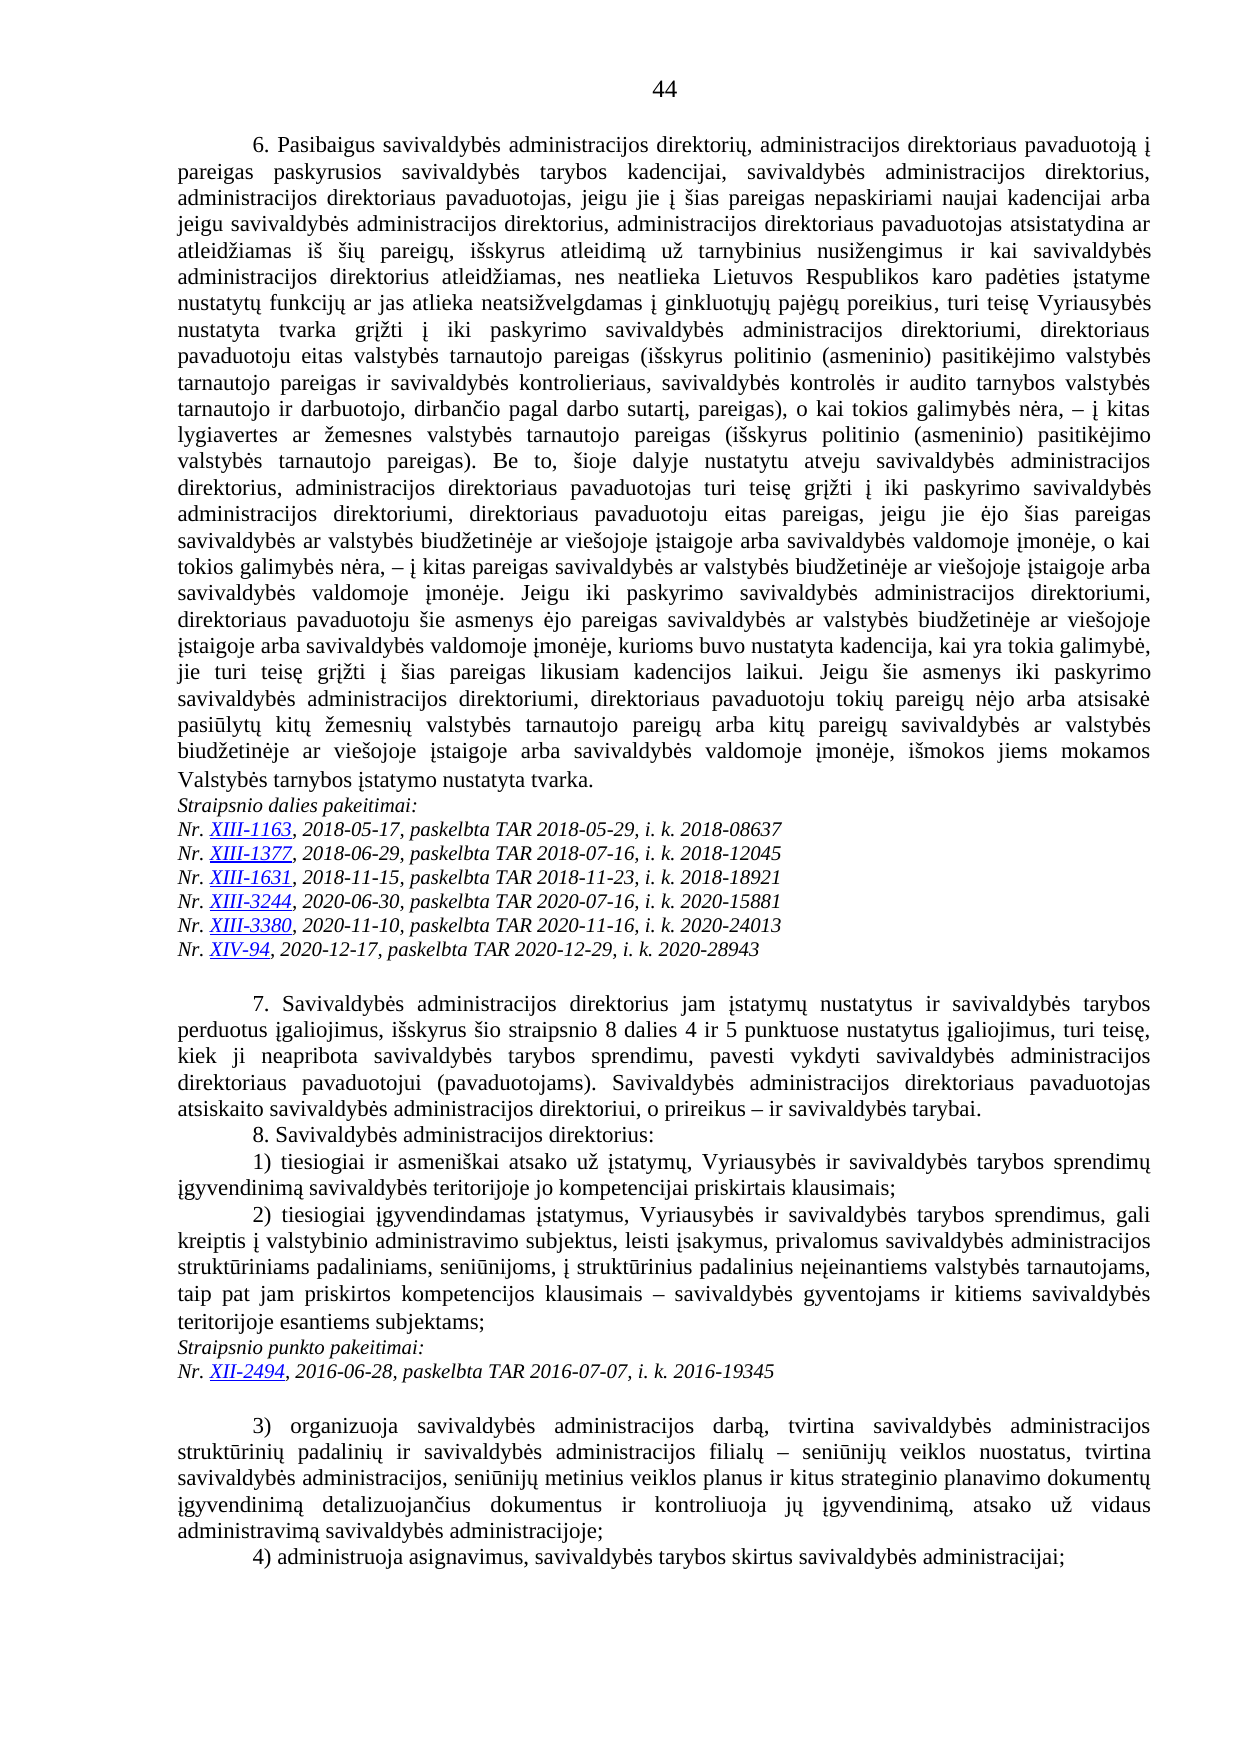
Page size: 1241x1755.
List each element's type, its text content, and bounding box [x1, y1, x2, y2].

text Nr. XIII-1631, 2018-11-15, paskelbta TAR 2018-11-23, i. k. 2018-18921 [177, 865, 1152, 889]
text Nr. XIII-1163, 2018-05-17, paskelbta TAR 2018-05-29, i. k. 2018-08637 [177, 817, 1152, 841]
text Straipsnio punkto pakeitimai: [177, 1335, 1152, 1359]
text Nr. XIII-1377, 2018-06-29, paskelbta TAR 2018-07-16, i. k. 2018-12045 [177, 841, 1152, 865]
text 2) tiesiogiai įgyvendindamas įstatymus, Vyriausybės ir savivaldybės tarybos sprendimus, gali kreiptis į valstybinio administravimo subjektus, leisti įsakymus, privalomus savivaldybės administracijos struktūriniams padaliniams, seniūnijoms, į struktūrinius padalinius neįeinantiems valstybės tarnautojams, taip pat jam priskirtos kompetencijos klausimais – savivaldybės gyventojams ir kitiems savivaldybės teritorijoje esantiems subjektams; [177, 1201, 1152, 1335]
text Nr. XIII-3244, 2020-06-30, paskelbta TAR 2020-07-16, i. k. 2020-15881 [177, 889, 1152, 913]
text 7. Savivaldybės administracijos direktorius jam įstatymų nustatytus ir savivaldybės tarybos perduotus įgaliojimus, išskyrus šio straipsnio 8 dalies 4 ir 5 punktuose nustatytus įgaliojimus, turi teisę, kiek ji neapribota savivaldybės tarybos sprendimu, pavesti vykdyti savivaldybės administracijos direktoriaus pavaduotojui (pavaduotojams). Savivaldybės administracijos direktoriaus pavaduotojas atsiskaito savivaldybės administracijos direktoriui, o prireikus – ir savivaldybės tarybai. [177, 990, 1152, 1122]
text 1) tiesiogiai ir asmeniškai atsako už įstatymų, Vyriausybės ir savivaldybės tarybos sprendimų įgyvendinimą savivaldybės teritorijoje jo kompetencijai priskirtais klausimais; [177, 1148, 1152, 1201]
text 6. Pasibaigus savivaldybės administracijos direktorių, administracijos direktoriaus pavaduotoją į pareigas paskyrusios savivaldybės tarybos kadencijai, savivaldybės administracijos direktorius, administracijos direktoriaus pavaduotojas, jeigu jie į šias pareigas nepaskiriami naujai kadencijai arba jeigu savivaldybės administracijos direktorius, administracijos direktoriaus pavaduotojas atsistatydina ar atleidžiamas iš šių pareigų, išskyrus atleidimą už tarnybinius nusižengimus ir kai savivaldybės administracijos direktorius atleidžiamas, nes neatlieka Lietuvos Respublikos karo padėties įstatyme nustatytų funkcijų ar jas atlieka neatsižvelgdamas į ginkluotųjų pajėgų poreikius, turi teisę Vyriausybės nustatyta tvarka grįžti į iki paskyrimo savivaldybės administracijos direktoriumi, direktoriaus pavaduotoju eitas valstybės tarnautojo pareigas (išskyrus politinio (asmeninio) pasitikėjimo valstybės tarnautojo pareigas ir savivaldybės kontrolieriaus, savivaldybės kontrolės ir audito tarnybos valstybės tarnautojo ir darbuotojo, dirbančio pagal darbo sutartį, pareigas), o kai tokios galimybės nėra, – į kitas lygiavertes ar žemesnes valstybės tarnautojo pareigas (išskyrus politinio (asmeninio) pasitikėjimo valstybės tarnautojo pareigas). Be to, šioje dalyje nustatytu atveju savivaldybės administracijos direktorius, administracijos direktoriaus pavaduotojas turi teisę grįžti į iki paskyrimo savivaldybės administracijos direktoriumi, direktoriaus pavaduotoju eitas pareigas, jeigu jie ėjo šias pareigas savivaldybės ar valstybės biudžetinėje ar viešojoje įstaigoje arba savivaldybės valdomoje įmonėje, o kai tokios galimybės nėra, – į kitas pareigas savivaldybės ar valstybės biudžetinėje ar viešojoje įstaigoje arba savivaldybės valdomoje įmonėje. Jeigu iki paskyrimo savivaldybės administracijos direktoriumi, direktoriaus pavaduotoju šie asmenys ėjo pareigas savivaldybės ar valstybės biudžetinėje ar viešojoje įstaigoje arba savivaldybės valdomoje įmonėje, kurioms buvo nustatyta kadencija, kai yra tokia galimybė, jie turi teisę grįžti į šias pareigas likusiam kadencijos laikui. Jeigu šie asmenys iki paskyrimo savivaldybės administracijos direktoriumi, direktoriaus pavaduotoju tokių pareigų nėjo arba atsisakė pasiūlytų kitų žemesnių valstybės tarnautojo pareigų arba kitų pareigų savivaldybės ar valstybės biudžetinėje ar viešojoje įstaigoje arba savivaldybės valdomoje įmonėje, išmokos jiems mokamos Valstybės tarnybos įstatymo nustatyta tvarka. [177, 131, 1152, 793]
text 3) organizuoja savivaldybės administracijos darbą, tvirtina savivaldybės administracijos struktūrinių padalinių ir savivaldybės administracijos filialų – seniūnijų veiklos nuostatus, tvirtina savivaldybės administracijos, seniūnijų metinius veiklos planus ir kitus strateginio planavimo dokumentų įgyvendinimą detalizuojančius dokumentus ir kontroliuoja jų įgyvendinimą, atsako už vidaus administravimą savivaldybės administracijoje; [177, 1412, 1152, 1543]
text Nr. XIII-3380, 2020-11-10, paskelbta TAR 2020-11-16, i. k. 2020-24013 [177, 913, 1152, 937]
text 4) administruoja asignavimus, savivaldybės tarybos skirtus savivaldybės administracijai; [177, 1543, 1152, 1570]
text 8. Savivaldybės administracijos direktorius: [177, 1122, 1152, 1148]
text Nr. XIV-94, 2020-12-17, paskelbta TAR 2020-12-29, i. k. 2020-28943 [177, 937, 1152, 961]
text Nr. XII-2494, 2016-06-28, paskelbta TAR 2016-07-07, i. k. 2016-19345 [177, 1359, 1152, 1383]
text Straipsnio dalies pakeitimai: [177, 793, 1152, 817]
